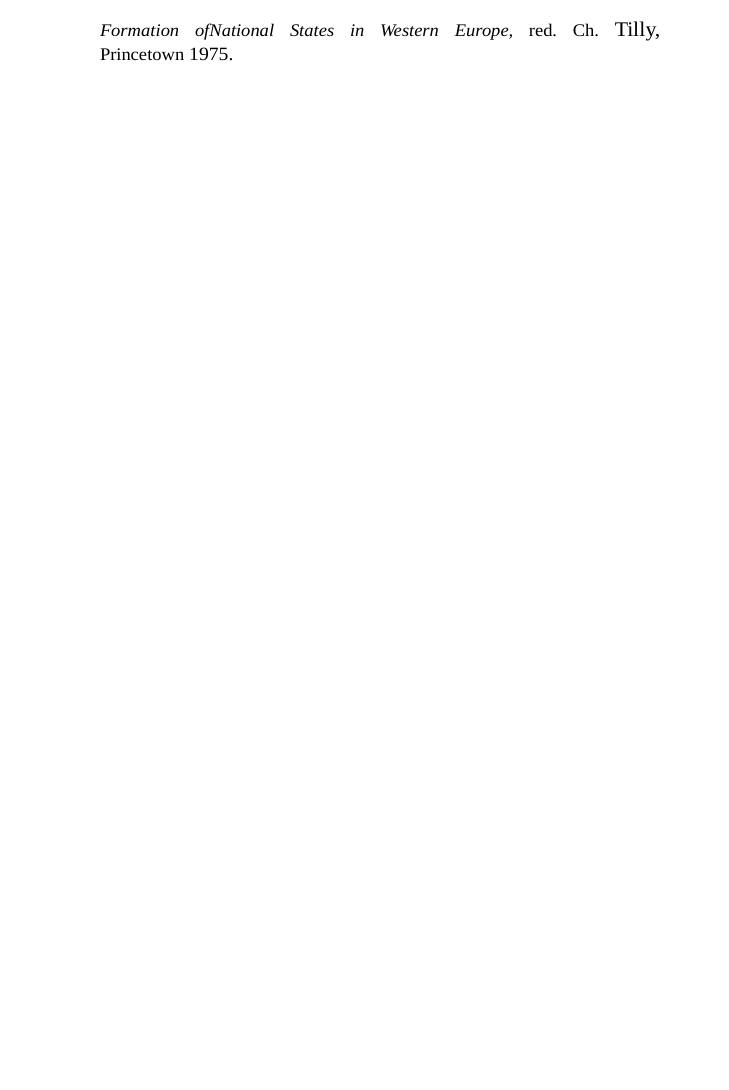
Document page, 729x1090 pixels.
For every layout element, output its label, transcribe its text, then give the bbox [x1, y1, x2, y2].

text Formation ofNational States іп Western Europe, red. Ch. Tilly, Princetown 1975. [100, 17, 660, 64]
